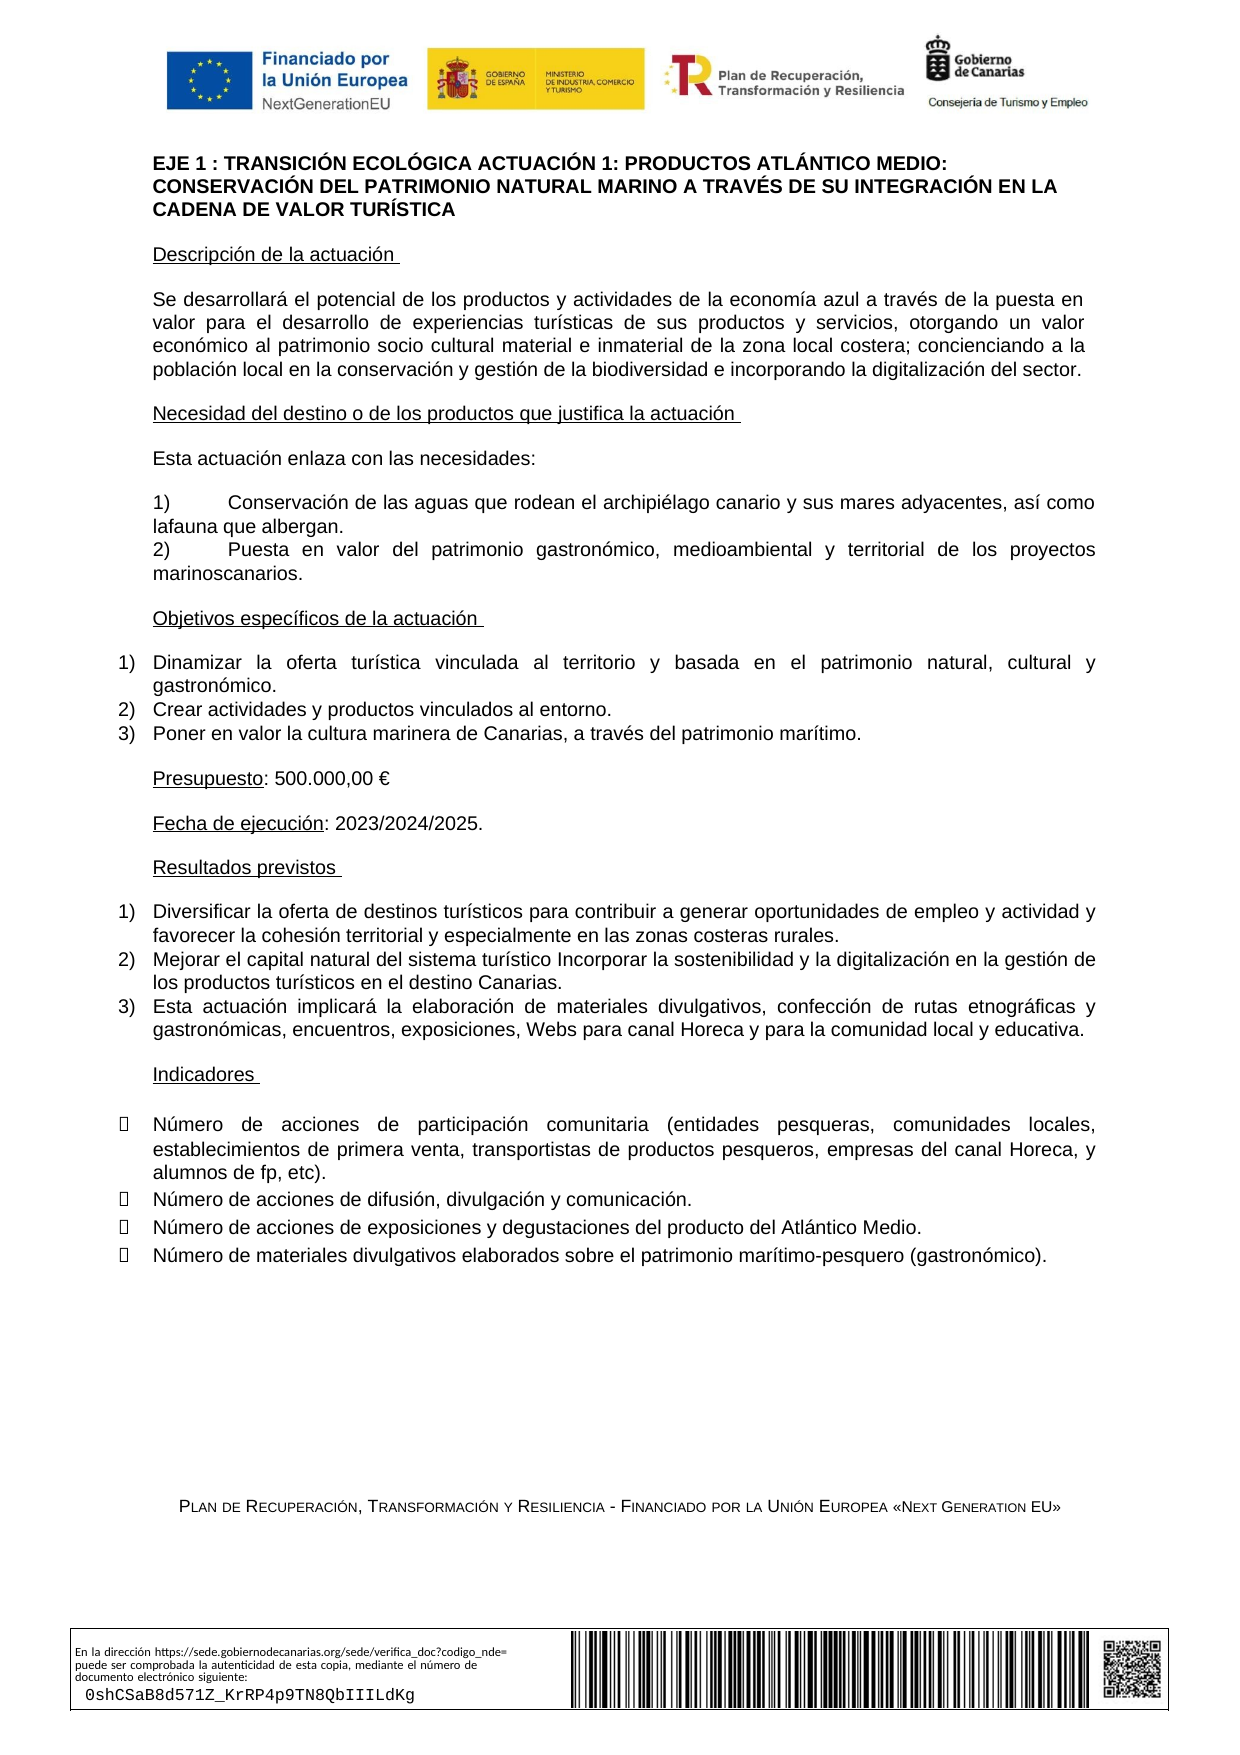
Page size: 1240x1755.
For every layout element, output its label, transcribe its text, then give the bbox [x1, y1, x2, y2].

subtitle EJE 1 : TRANSICIÓN ECOLÓGICA ACTUACIÓN 1: PRODUCTOS ATLÁNTICO MEDIO: CONSERVACIÓN DEL PATRIMONIO NATURAL MARINO A TRAVÉS DE SU INTEGRACIÓN EN LA CADENA DE VALOR TURÍSTICA [152, 152, 1098, 221]
list Conservación de las aguas que rodean el archipiélago canario y sus mares adyacentes, así como lafauna que albergan. [153, 491, 1097, 537]
subtitle Necesidad del destino o de los productos que justifica la actuación [152, 402, 1098, 425]
list Crear actividades y productos vinculados al entorno. [118, 698, 1097, 721]
list Poner en valor la cultura marinera de Canarias, a través del patrimonio marítimo. [118, 722, 1097, 744]
list Esta actuación implicará la elaboración de materiales divulgativos, confección de rutas etnográficas y gastronómicas, encuentros, exposiciones, Webs para canal Horeca y para la comunidad local y educativa. [118, 994, 1097, 1041]
text Presupuesto: 500.000,00 € [152, 767, 1097, 789]
list Diversificar la oferta de destinos turísticos para contribuir a generar oportunidades de empleo y actividad y favorecer la cohesión territorial y especialmente en las zonas costeras rurales. [118, 900, 1097, 946]
list Número de acciones de difusión, divulgación y comunicación. [118, 1185, 1097, 1212]
text Esta actuación enlaza con las necesidades: [152, 447, 1097, 469]
text Se desarrollará el potencial de los productos y actividades de la economía azul a través de la puesta en valor para el desarrollo de experiencias turísticas de sus productos y servicios, otorgando un valor económico al patrimonio socio cultural material e inmaterial de la zona local costera; concienciando a la población local en la conservación y gestión de la biodiversidad e incorporando la digitalización del sector. [152, 287, 1086, 380]
subtitle Objetivos específicos de la actuación [152, 606, 1098, 629]
subtitle Indicadores [152, 1063, 1098, 1085]
list Mejorar el capital natural del sistema turístico Incorporar la sostenibilidad y la digitalización en la gestión de los productos turísticos en el destino Canarias. [118, 947, 1097, 993]
subtitle Resultados previstos [152, 856, 1098, 878]
list Número de materiales divulgativos elaborados sobre el patrimonio marítimo-pesquero (gastronómico). [118, 1241, 1097, 1268]
list Dinamizar la oferta turística vinculada al territorio y basada en el patrimonio natural, cultural y gastronómico. [118, 651, 1097, 697]
list Puesta en valor del patrimonio gastronómico, medioambiental y territorial de los proyectos marinoscanarios. [153, 538, 1097, 584]
subtitle Descripción de la actuación [152, 243, 1098, 266]
list Número de acciones de exposiciones y degustaciones del producto del Atlántico Medio. [118, 1213, 1097, 1240]
text Fecha de ejecución: 2023/2024/2025. [152, 811, 1097, 834]
list Número de acciones de participación comunitaria (entidades pesqueras, comunidades locales, establecimientos de primera venta, transportistas de productos pesqueros, empresas del canal Horeca, y alumnos de fp, etc). [118, 1110, 1097, 1184]
